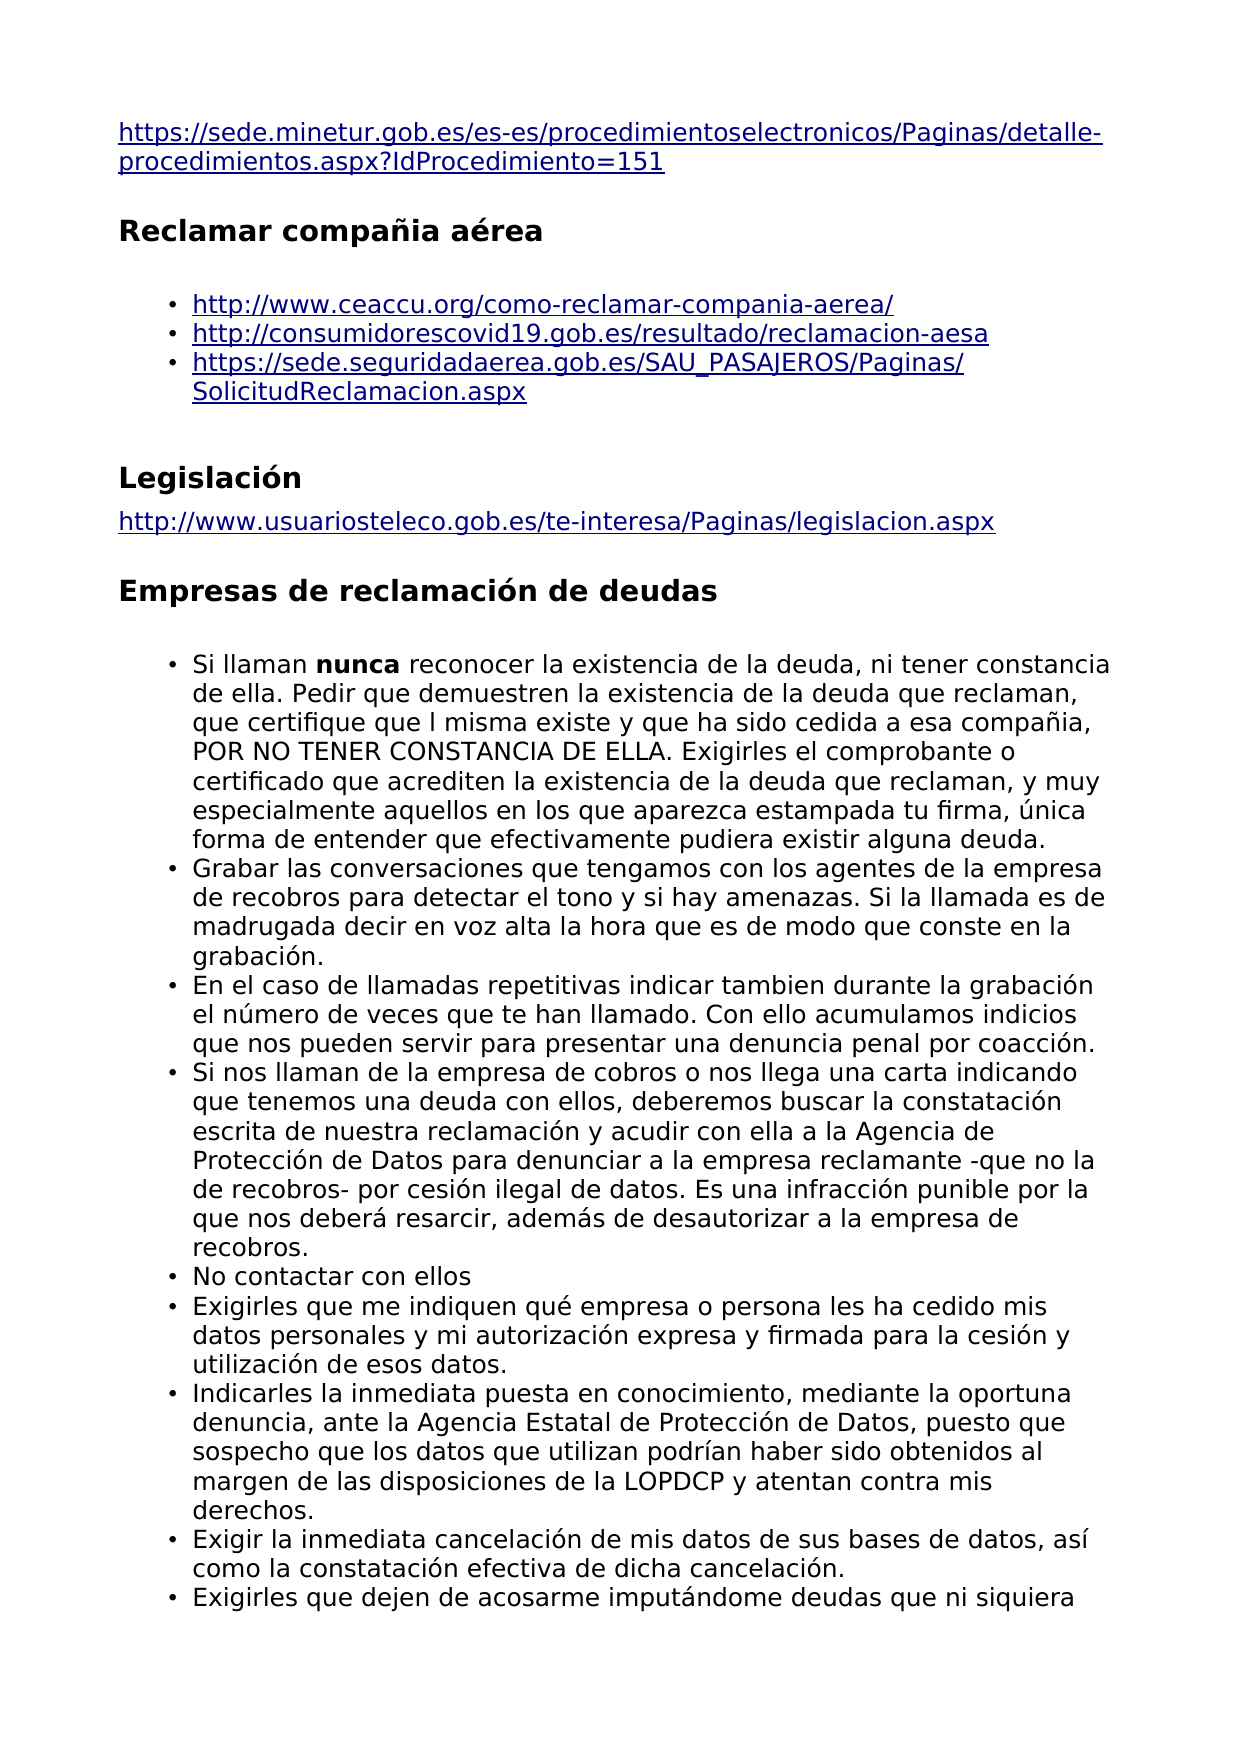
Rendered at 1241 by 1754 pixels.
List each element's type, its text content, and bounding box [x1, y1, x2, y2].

list Exigirles que me indiquen qué empresa o persona les ha cedido mis datos personales y mi autorización expresa y firmada para la cesión y utilización de esos datos. [177, 1292, 1122, 1379]
subtitle Legislación [118, 461, 1122, 495]
list http://consumidorescovid19.gob.es/resultado/reclamacion-aesa [177, 319, 1122, 348]
list Indicarles la inmediata puesta en conocimiento, mediante la oportuna denuncia, ante la Agencia Estatal de Protección de Datos, puesto que sospecho que los datos que utilizan podrían haber sido obtenidos al margen de las disposiciones de la LOPDCP y atentan contra mis derechos. [177, 1379, 1122, 1525]
subtitle Reclamar compañia aérea [118, 214, 1122, 248]
list En el caso de llamadas repetitivas indicar tambien durante la grabación el número de veces que te han llamado. Con ello acumulamos indicios que nos pueden servir para presentar una denuncia penal por coacción. [177, 971, 1122, 1058]
list Exigir la inmediata cancelación de mis datos de sus bases de datos, así como la constatación efectiva de dicha cancelación. [177, 1525, 1122, 1583]
list No contactar con ellos [177, 1263, 1122, 1292]
list http://www.ceaccu.org/como-reclamar-compania-aerea/ [177, 290, 1122, 319]
list Si llaman nunca reconocer la existencia de la deuda, ni tener constancia de ella. Pedir que demuestren la existencia de la deuda que reclaman, que certifique que l misma existe y que ha sido cedida a esa compañia, POR NO TENER CONSTANCIA DE ELLA. Exigirles el comprobante o certificado que acrediten la existencia de la deuda que reclaman, y muy especialmente aquellos en los que aparezca estampada tu firma, única forma de entender que efectivamente pudiera existir alguna deuda. [177, 650, 1122, 854]
list Exigirles que dejen de acosarme imputándome deudas que ni siquiera [177, 1583, 1122, 1613]
subtitle Empresas de reclamación de deudas [118, 574, 1122, 608]
text http://www.usuariosteleco.gob.es/te-interesa/Paginas/legislacion.aspx [118, 507, 1122, 537]
list Grabar las conversaciones que tengamos con los agentes de la empresa de recobros para detectar el tono y si hay amenazas. Si la llamada es de madrugada decir en voz alta la hora que es de modo que conste en la grabación. [177, 854, 1122, 971]
list Si nos llaman de la empresa de cobros o nos llega una carta indicando que tenemos una deuda con ellos, deberemos buscar la constatación escrita de nuestra reclamación y acudir con ella a la Agencia de Protección de Datos para denunciar a la empresa reclamante -que no la de recobros- por cesión ilegal de datos. Es una infracción punible por la que nos deberá resarcir, además de desautorizar a la empresa de recobros. [177, 1058, 1122, 1263]
list https://sede.seguridadaerea.gob.es/SAU_PASAJEROS/Paginas/SolicitudReclamacion.aspx [177, 348, 1122, 407]
text https://sede.minetur.gob.es/es-es/procedimientoselectronicos/Paginas/detalle-procedimientos.aspx?IdProcedimiento=151 [118, 118, 1122, 176]
